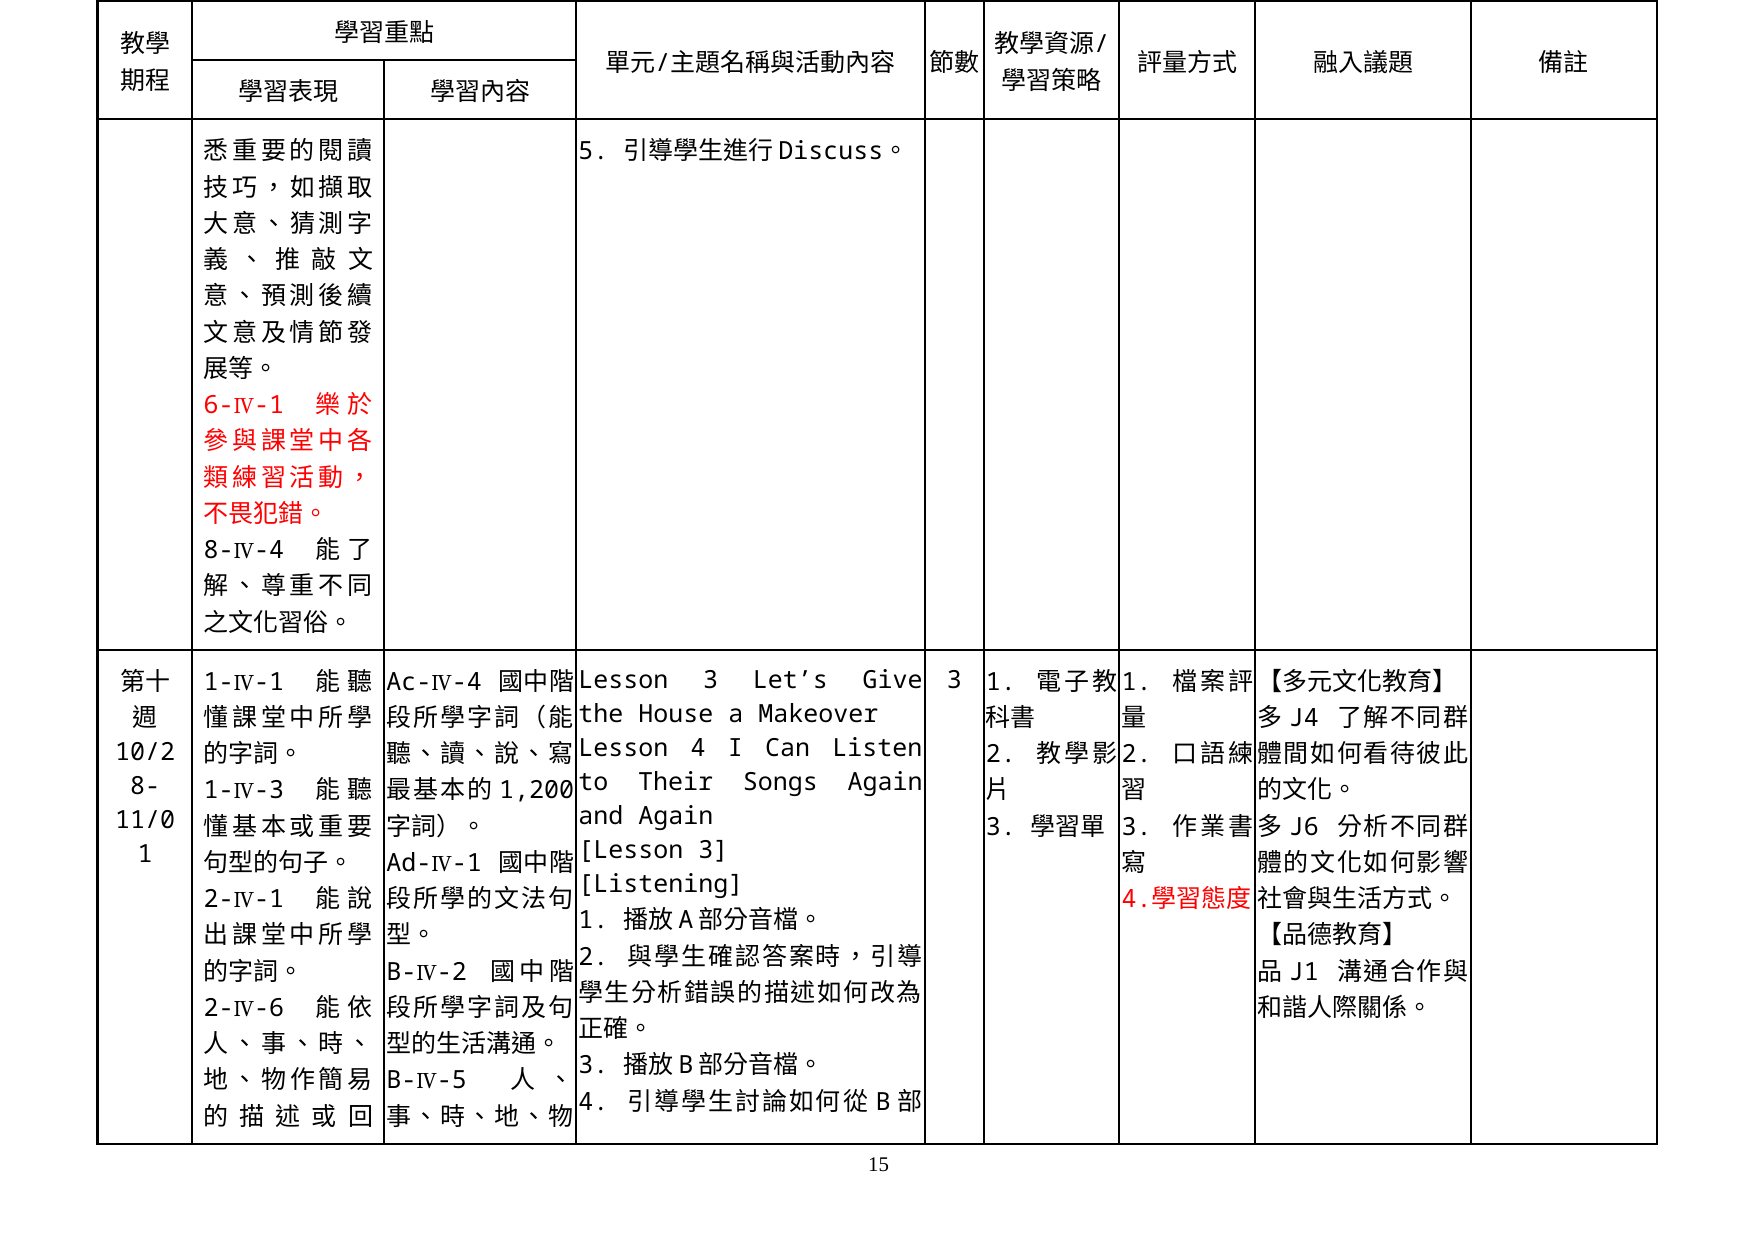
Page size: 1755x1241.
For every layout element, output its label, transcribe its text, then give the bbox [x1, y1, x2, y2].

table_cell 5. 引導學生進行Discuss。 [577, 120, 924, 649]
table_cell 3 [926, 651, 983, 1143]
table_cell Ac-Ⅳ-4 國中階段所學字詞（能聽、讀、說、寫最基本的1,200字詞）。 Ad-Ⅳ-1 國中階段所學的文法句型。 B-Ⅳ-2 國中階段所學字詞及句型的生活溝通。 B-Ⅳ-5 人、事、時、地、物 [385, 651, 575, 1143]
table_cell 學習內容 [385, 61, 575, 118]
table_header 學習重點 [193, 2, 575, 59]
table_cell 1. 電子教科書 2. 教學影片 3. 學習單 [985, 651, 1118, 1143]
table_header 節數 [926, 2, 983, 118]
table_cell [99, 120, 191, 649]
table_cell 1. 檔案評量 2. 口語練習 3. 作業書寫 4.學習態度 [1120, 651, 1254, 1143]
table_header 教學期程 [99, 2, 191, 118]
table_cell 悉重要的閱讀技巧，如擷取大意、猜測字義、推敲文意、預測後續文意及情節發展等。 6-Ⅳ-1 樂於參與課堂中各類練習活動，不畏犯錯。 8-Ⅳ-4 能了解、尊重不同之文化習俗。 [193, 120, 383, 649]
table_cell [1256, 120, 1470, 649]
table_header 單元/主題名稱與活動內容 [577, 2, 924, 118]
table_header 融入議題 [1256, 2, 1470, 118]
table_cell [1472, 120, 1656, 649]
table_cell 學習表現 [193, 61, 383, 118]
table_cell Lesson 3 Let’s Give the House a Makeover Lesson 4 I Can Listen to Their Songs Again and Again [Lesson 3] [Listening] 1. 播放A部分音檔。 2. 與學生確認答案時，引導學生分析錯誤的描述如何改為正確。 3. 播放B部分音檔。 4. 引導學生討論如何從B部 [577, 651, 924, 1143]
table_cell [1472, 651, 1656, 1143]
table_header 教學資源/學習策略 [985, 2, 1118, 118]
table_cell [926, 120, 983, 649]
table_cell [1120, 120, 1254, 649]
table_cell 1-Ⅳ-1 能聽懂課堂中所學的字詞。 1-Ⅳ-3 能聽懂基本或重要句型的句子。 2-Ⅳ-1 能說出課堂中所學的字詞。 2-Ⅳ-6 能依人、事、時、地、物作簡易的描述或回 [193, 651, 383, 1143]
table_cell 【多元文化教育】 多J4 了解不同群體間如何看待彼此的文化。 多J6 分析不同群體的文化如何影響社會與生活方式。 【品德教育】 品J1 溝通合作與和諧人際關係。 [1256, 651, 1470, 1143]
table_header 備註 [1472, 2, 1656, 118]
table_cell [985, 120, 1118, 649]
table_cell [385, 120, 575, 649]
table_cell 第十週 10/28-11/01 [99, 651, 191, 1143]
table_header 評量方式 [1120, 2, 1254, 118]
